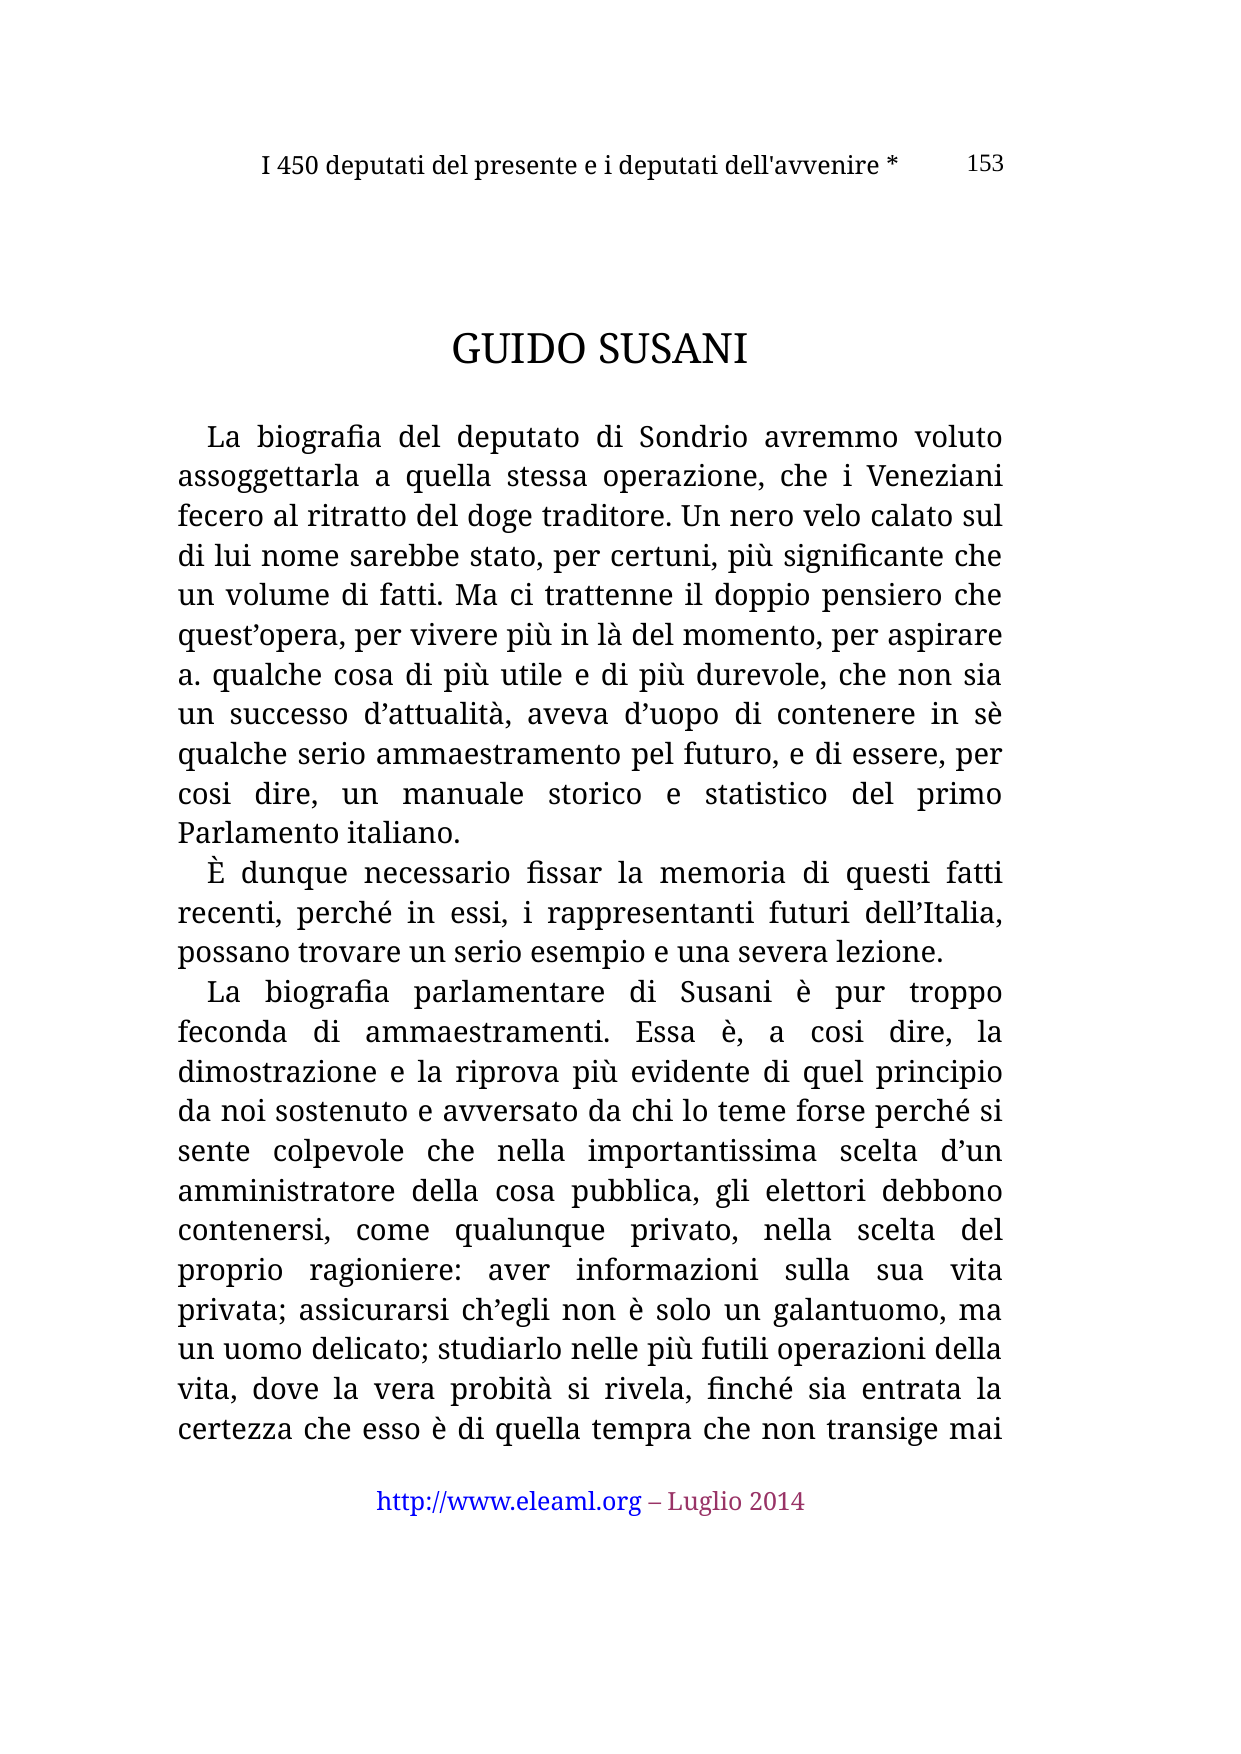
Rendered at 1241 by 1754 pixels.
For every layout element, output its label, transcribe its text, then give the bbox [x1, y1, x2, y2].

text È dunque necessario fissar la memoria di questi fatti recenti, perché in essi, i rappresentanti futuri dell’Italia, possano trovare un serio esempio e una severa lezione. [177, 852, 1004, 971]
text La biografia del deputato di Sondrio avremmo voluto assoggettarla a quella stessa operazione, che i Veneziani fecero al ritratto del doge traditore. Un nero velo calato sul di lui nome sarebbe stato, per certuni, più significante che un volume di fatti. Ma ci trattenne il doppio pensiero che quest’opera, per vivere più in là del momento, per aspirare a. qualche cosa di più utile e di più durevole, che non sia un successo d’attualità, aveva d’uopo di contenere in sè qualche serio ammaestramento pel futuro, e di essere, per cosi dire, un manuale storico e statistico del primo Parlamento italiano. [177, 416, 1004, 852]
text La biografia parlamentare di Susani è pur troppo feconda di ammaestramenti. Essa è, a cosi dire, la dimostrazione e la riprova più evidente di quel principio da noi sostenuto e avversato da chi lo teme forse perché si sente colpevole che nella importantissima scelta d’un amministratore della cosa pubblica, gli elettori debbono contenersi, come qualunque privato, nella scelta del proprio ragioniere: aver informazioni sulla sua vita privata; assicurarsi ch’egli non è solo un galantuomo, ma un uomo delicato; studiarlo nelle più futili operazioni della vita, dove la vera probità si rivela, finché sia entrata la certezza che esso è di quella tempra che non transige mai [177, 971, 1004, 1448]
text GUIDO SUSANI [177, 319, 1004, 376]
